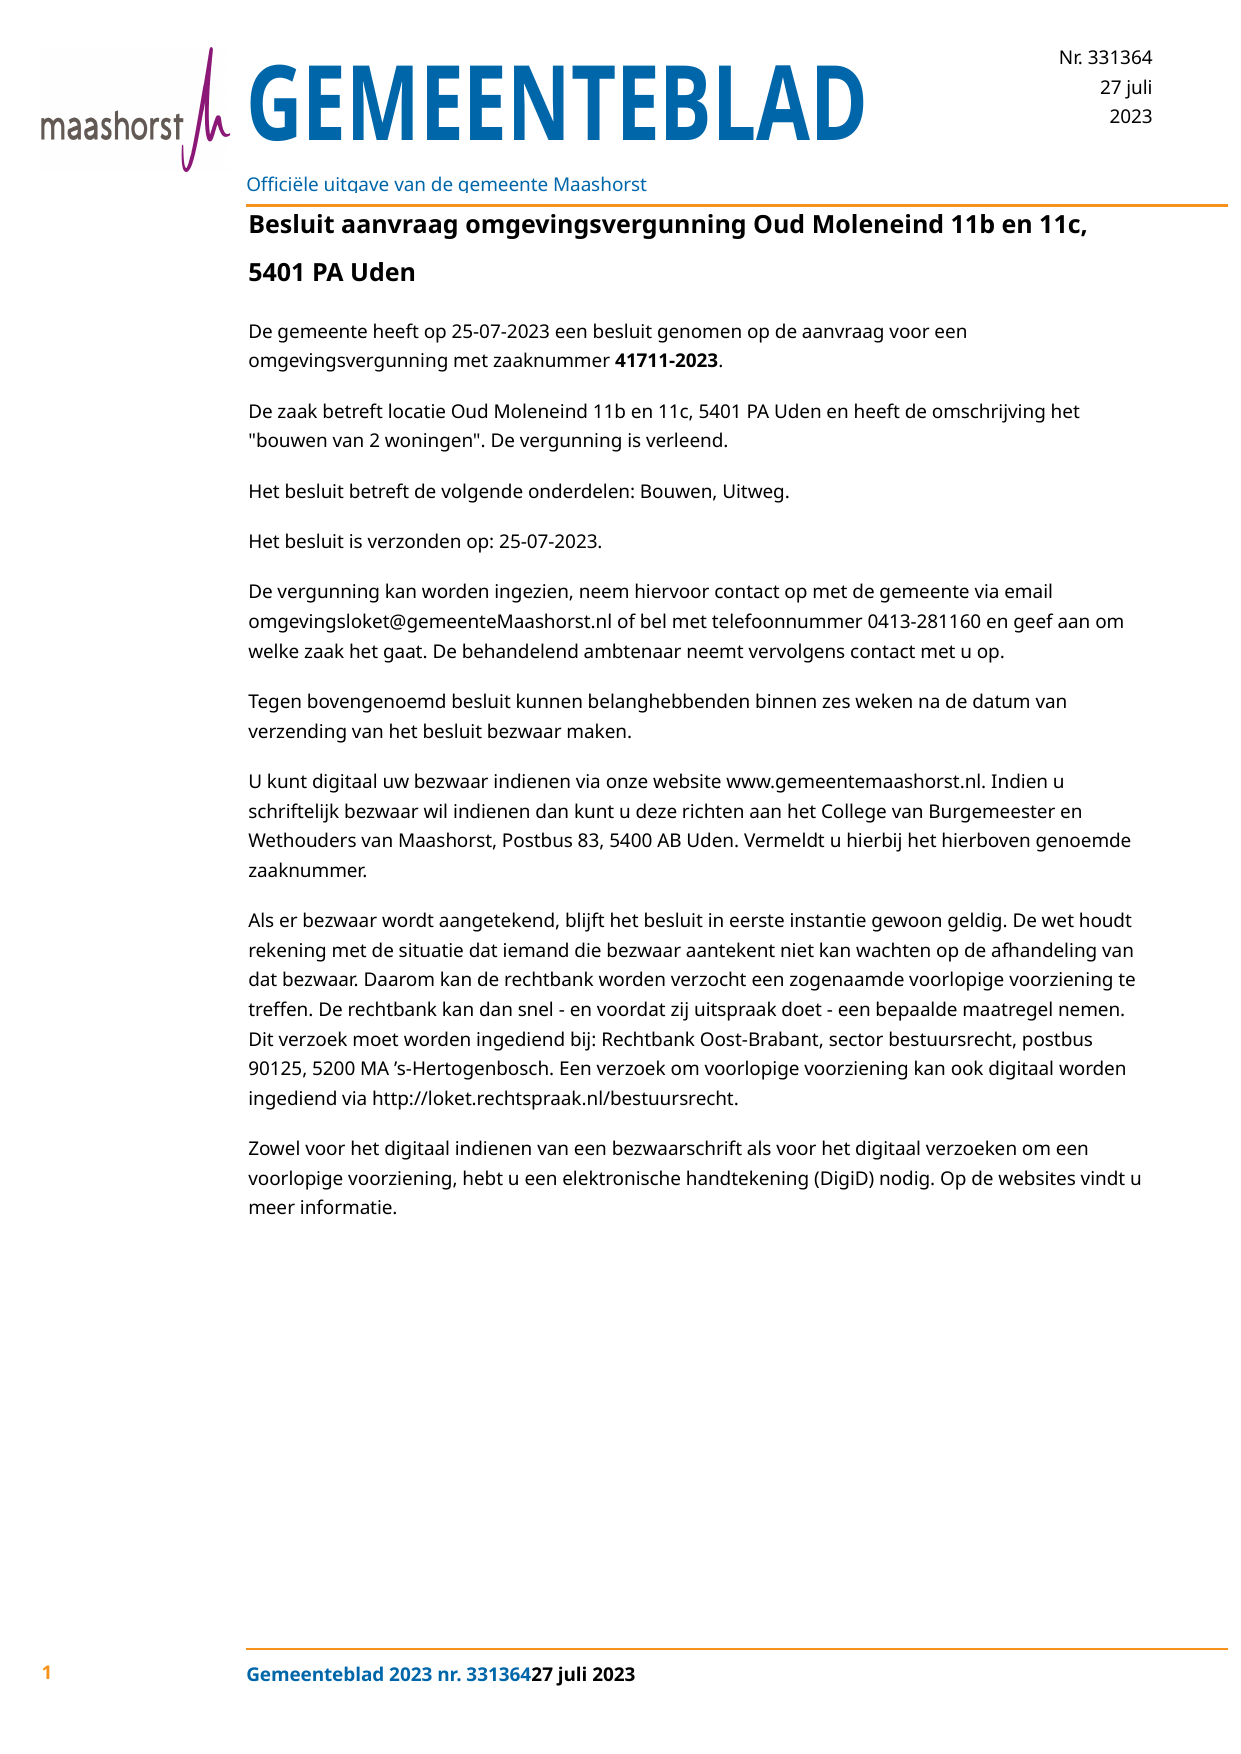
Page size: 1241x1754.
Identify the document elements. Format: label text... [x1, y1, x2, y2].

text De vergunning kan worden ingezien, neem hiervoor contact op met de gemeente via email omgevingsloket@gemeenteMaashorst.nl of bel met telefoonnummer 0413-281160 en geef aan om welke zaak het gaat. De behandelend ambtenaar neemt vervolgens contact met u op. [248, 579, 1152, 664]
text Tegen bovengenoemd besluit kunnen belanghebbenden binnen zes weken na de datum van verzending van het besluit bezwaar maken. [248, 688, 1152, 744]
text Zowel voor het digitaal indienen van een bezwaarschrift als voor het digitaal verzoeken om een voorlopige voorziening, hebt u een elektronische handtekening (DigiD) nodig. Op de websites vindt u meer informatie. [248, 1135, 1152, 1220]
text U kunt digitaal uw bezwaar indienen via onze website www.gemeentemaashorst.nl. Indien u schriftelijk bezwaar wil indienen dan kunt u deze richten aan het College van Burgemeester en Wethouders van Maashorst, Postbus 83, 5400 AB Uden. Vermeldt u hierbij het hierboven genoemde zaaknummer. [248, 768, 1152, 883]
text Het besluit betreft de volgende onderdelen: Bouwen, Uitweg. [248, 478, 1152, 504]
text De zaak betreft locatie Oud Moleneind 11b en 11c, 5401 PA Uden en heeft de omschrijving het "bouwen van 2 woningen". De vergunning is verleend. [248, 398, 1152, 453]
picture [41, 47, 231, 172]
text Als er bezwaar wordt aangetekend, blijft het besluit in eerste instantie gewoon geldig. De wet houdt rekening met de situatie dat iemand die bezwaar aantekent niet kan wachten op de afhandeling van dat bezwaar. Daarom kan de rechtbank worden verzocht een zogenaamde voorlopige voorziening te treffen. De rechtbank kan dan snel - en voordat zij uitspraak doet - een bepaalde maatregel nemen. Dit verzoek moet worden ingediend bij: Rechtbank Oost-Brabant, sector bestuursrecht, postbus 90125, 5200 MA ’s-Hertogenbosch. Een verzoek om voorlopige voorziening kan ook digitaal worden ingediend via http://loket.rechtspraak.nl/bestuursrecht. [248, 907, 1152, 1111]
text Het besluit is verzonden op: 25-07-2023. [248, 528, 1152, 554]
text De gemeente heeft op 25-07-2023 een besluit genomen op de aanvraag voor een omgevingsvergunning met zaaknummer 41711-2023. [248, 318, 1152, 373]
text Besluit aanvraag omgevingsvergunning Oud Moleneind 11b en 11c, 5401 PA Uden [248, 207, 1152, 288]
